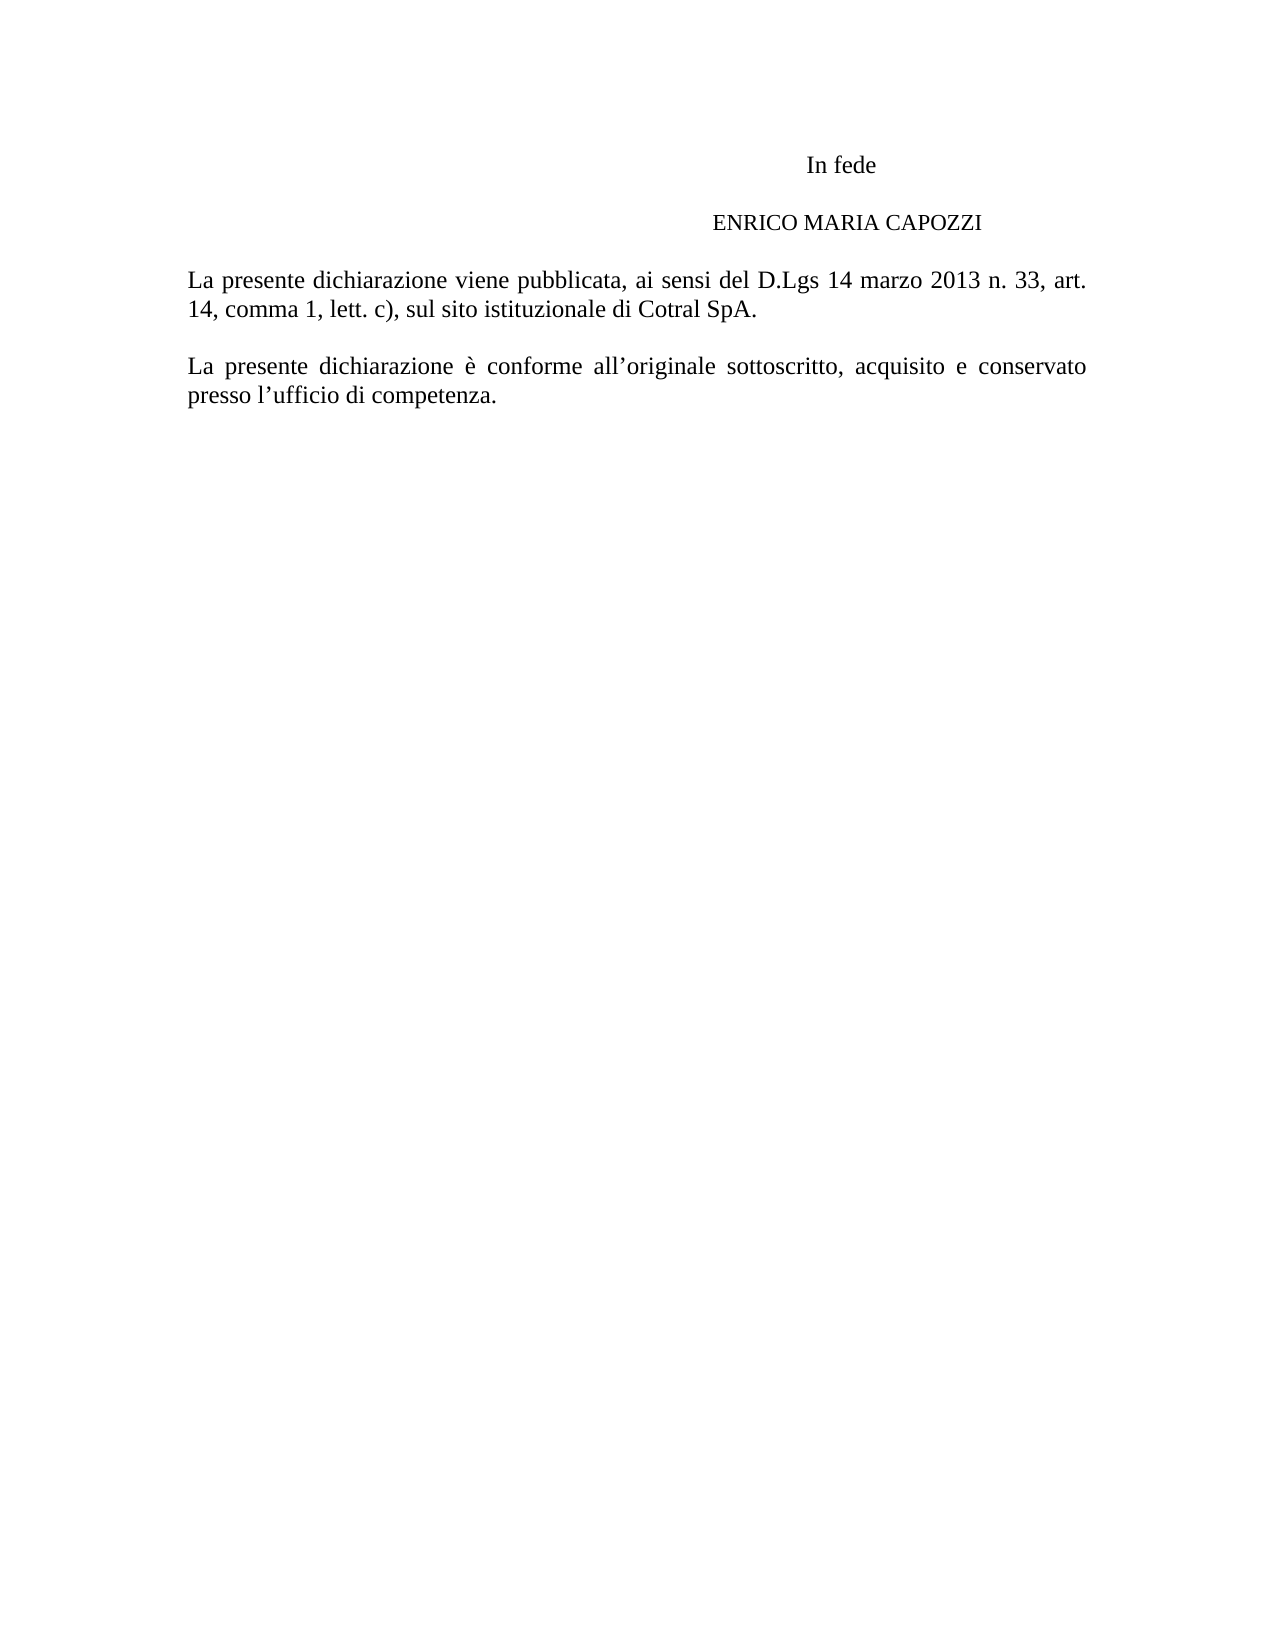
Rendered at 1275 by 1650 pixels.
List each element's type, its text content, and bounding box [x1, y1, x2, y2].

text La presente dichiarazione è conforme all’originale sottoscritto, acquisito e conservato presso l’ufficio di competenza. [187, 351, 1087, 409]
text ENRICO MARIA CAPOZZI [187, 207, 1087, 236]
text La presente dichiarazione viene pubblicata, ai sensi del D.Lgs 14 marzo 2013 n. 33, art. 14, comma 1, lett. c), sul sito istituzionale di Cotral SpA. [187, 265, 1087, 322]
text In fede [187, 150, 1087, 179]
